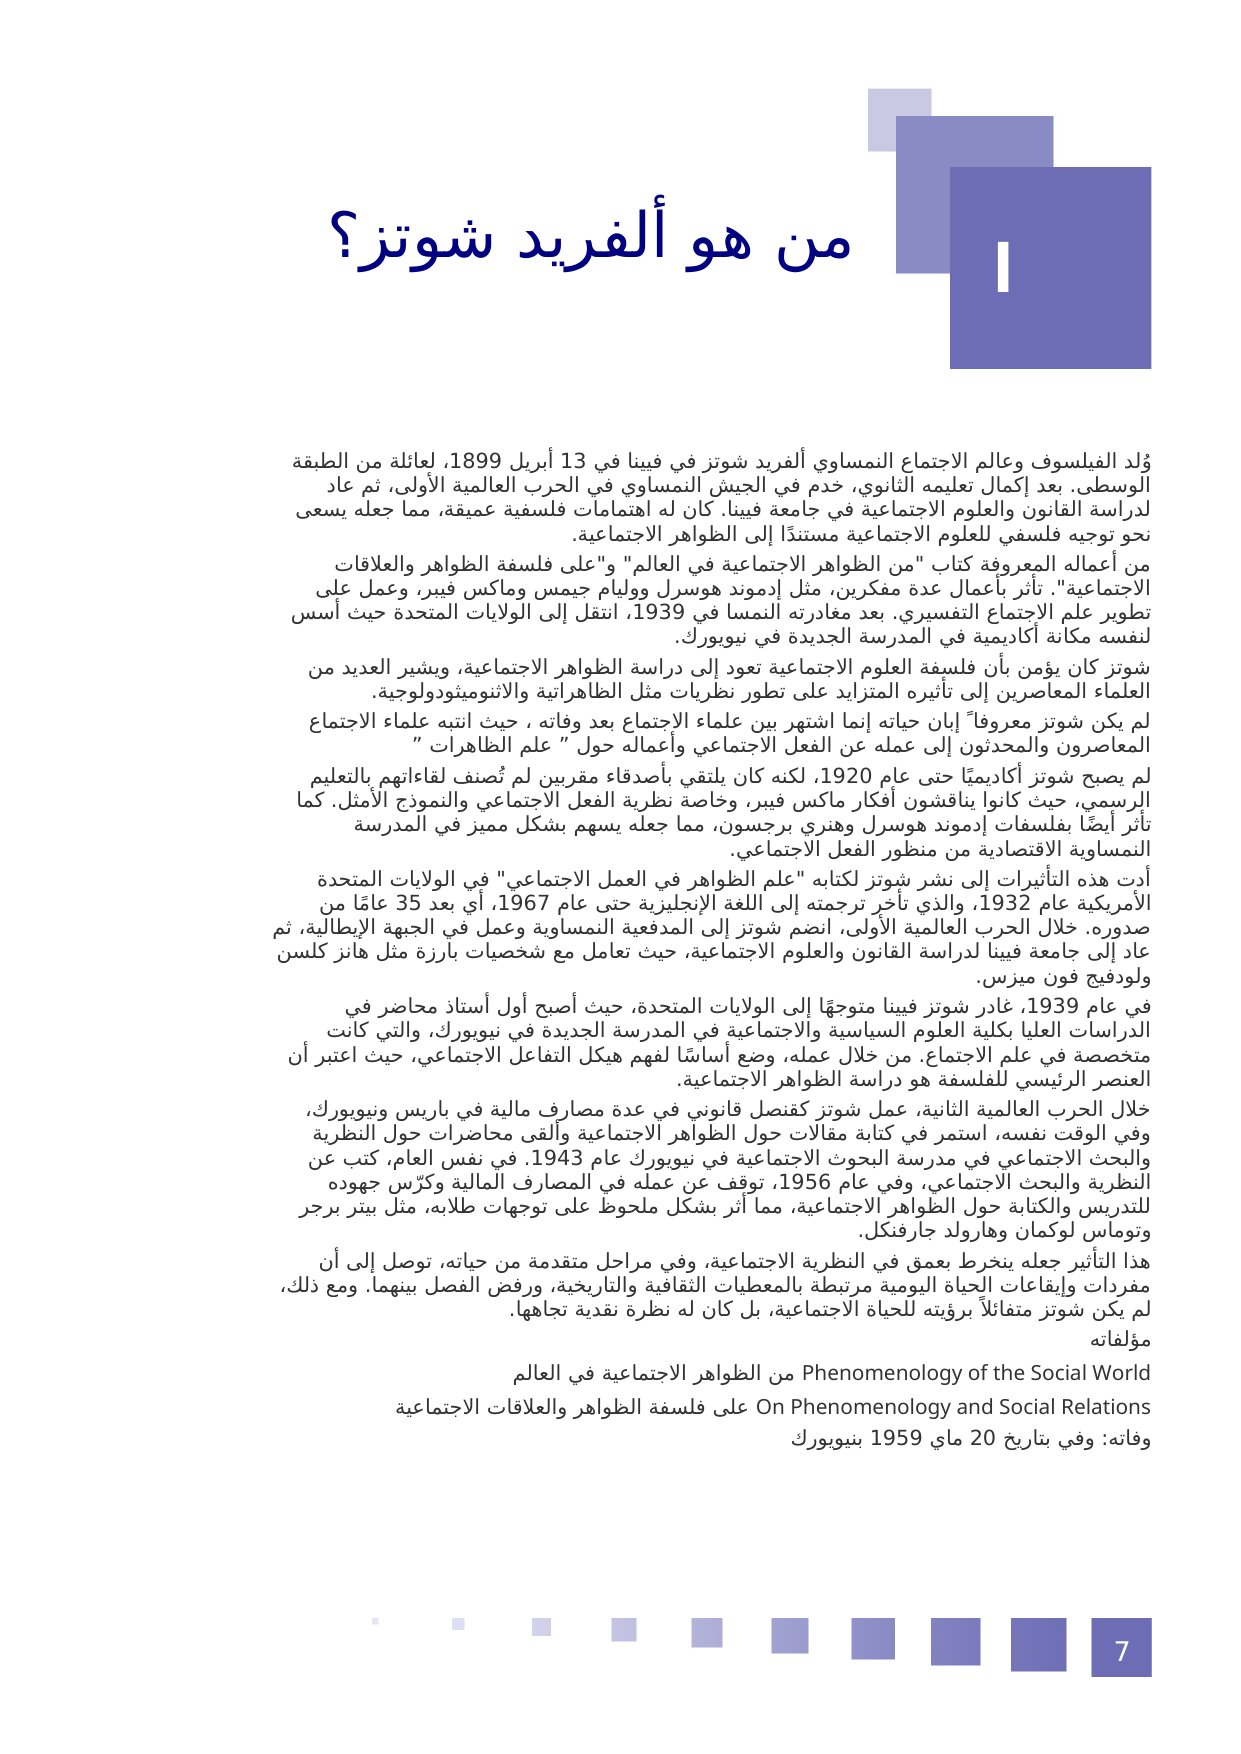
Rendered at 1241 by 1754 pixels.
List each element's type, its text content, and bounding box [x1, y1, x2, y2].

picture [351, 758, 1152, 764]
text لم يكن شوتز معروفا ً إبان حياته إنما اشتهر بين علماء الاجتماع بعد وفاته ، حيث انتبه علماء الاجتماع المعاصرون والمحدثون إلى عمله عن الفعل الاجتماعي وأعماله حول ” علم الظاهرات ” [266, 709, 1152, 758]
title - [423, 243, 432, 251]
title - [738, 242, 745, 254]
picture [351, 861, 1152, 867]
title - [730, 238, 737, 249]
text On Phenomenology and Social Relations على فلسفة الظواهر والعلاقات الاجتماعية [266, 1392, 1152, 1420]
text هذا التأثير جعله ينخرط بعمق في النظرية الاجتماعية، وفي مراحل متقدمة من حياته، توصل إلى أن مفردات وإيقاعات الحياة اليومية مرتبطة بالمعطيات الثقافية والتاريخية، ورفض الفصل بينهما. ومع ذلك، لم يكن شوتز متفائلاً برؤيته للحياة الاجتماعية، بل كان له نظرة نقدية تجاهها. [266, 1249, 1152, 1321]
text وُلد الفيلسوف وعالم الاجتماع النمساوي ألفريد شوتز في فيينا في 13 أبريل 1899، لعائلة من الطبقة الوسطى. بعد إكمال تعليمه الثانوي، خدم في الجيش النمساوي في الحرب العالمية الأولى، ثم عاد لدراسة القانون والعلوم الاجتماعية في جامعة فيينا. كان له اهتمامات فلسفية عميقة، مما جعله يسعى نحو توجيه فلسفي للعلوم الاجتماعية مستندًا إلى الظواهر الاجتماعية. [266, 449, 1152, 546]
text أدت هذه التأثيرات إلى نشر شوتز لكتابه "علم الظواهر في العمل الاجتماعي" في الولايات المتحدة الأمريكية عام 1932، والذي تأخر ترجمته إلى اللغة الإنجليزية حتى عام 1967، أي بعد 35 عامًا من صدوره. خلال الحرب العالمية الأولى، انضم شوتز إلى المدفعية النمساوية وعمل في الجبهة الإيطالية، ثم عاد إلى جامعة فيينا لدراسة القانون والعلوم الاجتماعية، حيث تعامل مع شخصيات بارزة مثل هانز كلسن ولودفيج فون ميزس. [266, 867, 1152, 988]
text من أعماله المعروفة كتاب "من الظواهر الاجتماعية في العالم" و"على فلسفة الظواهر والعلاقات الاجتماعية". تأثر بأعمال عدة مفكرين، مثل إدموند هوسرل ووليام جيمس وماكس فيبر، وعمل على تطوير علم الاجتماع التفسيري. بعد مغادرته النمسا في 1939، انتقل إلى الولايات المتحدة حيث أسس لنفسه مكانة أكاديمية في المدرسة الجديدة في نيويورك. [266, 552, 1152, 649]
title - [613, 239, 621, 249]
text مؤلفاته [266, 1327, 1152, 1352]
text شوتز كان يؤمن بأن فلسفة العلوم الاجتماعية تعود إلى دراسة الظواهر الاجتماعية، ويشير العديد من العلماء المعاصرين إلى تأثيره المتزايد على تطور نظريات مثل الظاهراتية والاثنوميثودولوجية. [266, 655, 1152, 703]
title - [834, 244, 844, 253]
picture [351, 703, 1152, 709]
text وفاته: وفي بتاريخ 20 ماي 1959 بنيويورك [266, 1426, 1152, 1451]
text في عام 1939، غادر شوتز فيينا متوجهًا إلى الولايات المتحدة، حيث أصبح أول أستاذ محاضر في الدراسات العليا بكلية العلوم السياسية والاجتماعية في المدرسة الجديدة في نيويورك، والتي كانت متخصصة في علم الاجتماع. من خلال عمله، وضع أساسًا لفهم هيكل التفاعل الاجتماعي، حيث اعتبر أن العنصر الرئيسي للفلسفة هو دراسة الظواهر الاجتماعية. [266, 994, 1152, 1091]
picture [351, 649, 1152, 655]
picture [351, 88, 1152, 449]
text لم يصبح شوتز أكاديميًا حتى عام 1920، لكنه كان يلتقي بأصدقاء مقربين لم تُصنف لقاءاتهم بالتعليم الرسمي، حيث كانوا يناقشون أفكار ماكس فيبر، وخاصة نظرية الفعل الاجتماعي والنموذج الأمثل. كما تأثر أيضًا بفلسفات إدموند هوسرل وهنري برجسون، مما جعله يسهم بشكل مميز في المدرسة النمساوية الاقتصادية من منظور الفعل الاجتماعي. [266, 764, 1152, 861]
text خلال الحرب العالمية الثانية، عمل شوتز كقنصل قانوني في عدة مصارف مالية في باريس ونيويورك، وفي الوقت نفسه، استمر في كتابة مقالات حول الظواهر الاجتماعية وألقى محاضرات حول النظرية والبحث الاجتماعي في مدرسة البحوث الاجتماعية في نيويورك عام 1943. في نفس العام، كتب عن النظرية والبحث الاجتماعي، وفي عام 1956، توقف عن عمله في المصارف المالية وكرّس جهوده للتدريس والكتابة حول الظواهر الاجتماعية، مما أثر بشكل ملحوظ على توجهات طلابه، مثل بيتر برجر وتوماس لوكمان وهارولد جارفنكل. [266, 1097, 1152, 1243]
picture [351, 546, 1152, 552]
text Phenomenology of the Social World من الظواهر الاجتماعية في العالم [266, 1358, 1152, 1386]
title - [699, 243, 708, 251]
title - [213, 199, 856, 272]
picture [177, 1618, 1152, 1677]
